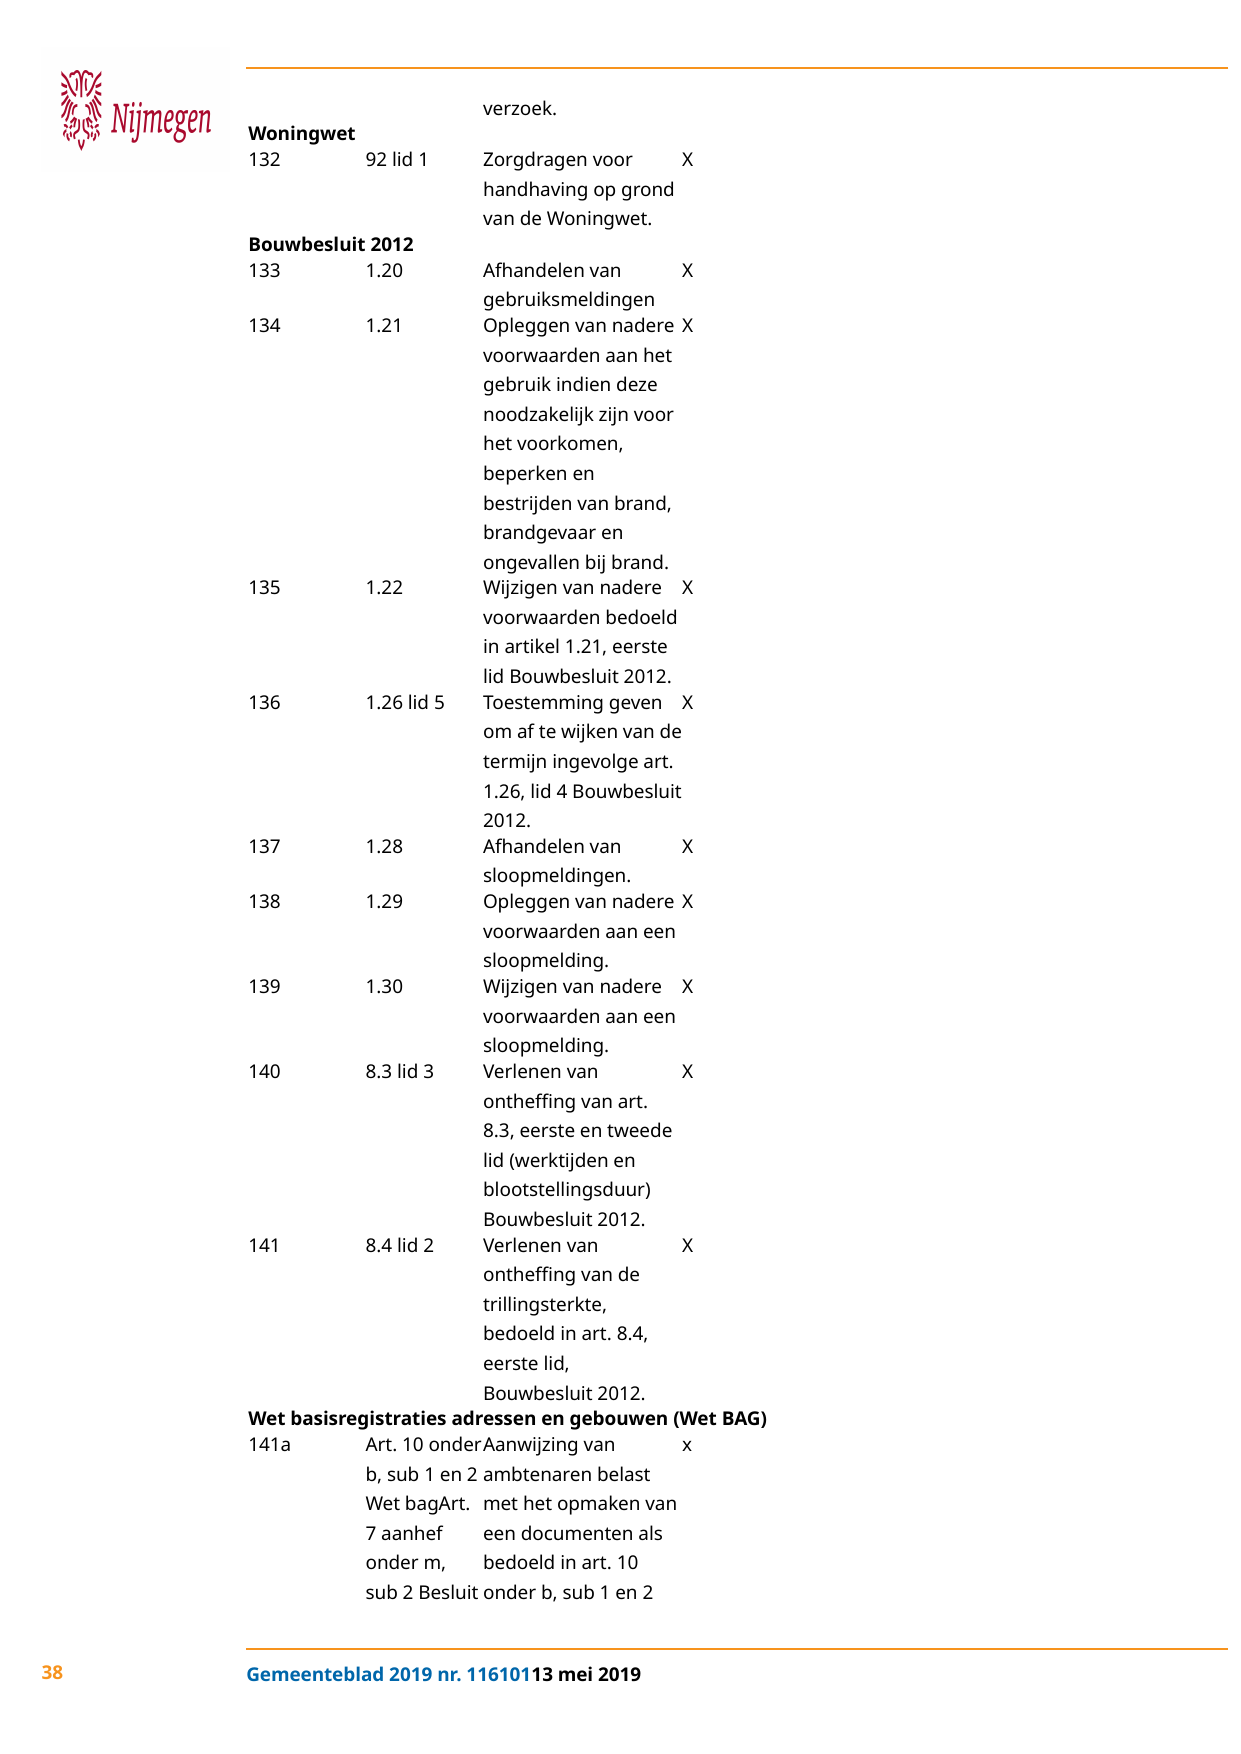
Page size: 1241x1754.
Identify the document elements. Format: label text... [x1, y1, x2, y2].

table_cell Afhandelen van gebruiksmeldingen [483, 257, 682, 312]
table_cell Afhandelen van sloopmeldingen. [483, 833, 682, 888]
table_cell Wijzigen van nadere voorwaarden bedoeld in artikel 1.21, eerste lid Bouwbesluit 2012. [483, 575, 682, 689]
table_cell 140 [248, 1058, 365, 1232]
table_cell [799, 312, 1034, 574]
table_cell [799, 95, 1034, 121]
table_cell 1.28 [365, 833, 483, 888]
table_cell [1034, 973, 1152, 1058]
table_cell [1034, 689, 1152, 833]
table_cell Opleggen van nadere voorwaarden aan het gebruik indien deze noodzakelijk zijn voor het voorkomen, beperken en bestrijden van brand, brandgevaar en ongevallen bij brand. [483, 312, 682, 574]
table_cell 138 [248, 889, 365, 973]
table_cell [1034, 312, 1152, 574]
table_cell 8.3 lid 3 [365, 1058, 483, 1232]
table_cell [365, 95, 483, 121]
table_cell Wet basisregistraties adressen en gebouwen (Wet BAG) [248, 1406, 1152, 1431]
table_cell 1.21 [365, 312, 483, 574]
table_cell [1034, 95, 1152, 121]
table_cell [1034, 575, 1152, 689]
table_cell x [682, 1431, 799, 1605]
table_cell [1034, 833, 1152, 888]
table_cell 1.26 lid 5 [365, 689, 483, 833]
table_cell Toestemming geven om af te wijken van de termijn ingevolge art. 1.26, lid 4 Bouwbesluit 2012. [483, 689, 682, 833]
table_cell [1034, 889, 1152, 973]
table_cell 136 [248, 689, 365, 833]
table_cell [682, 95, 799, 121]
table_cell 1.20 [365, 257, 483, 312]
table_cell X [682, 1058, 799, 1232]
table_cell [799, 575, 1034, 689]
table_cell [1034, 146, 1152, 231]
table_cell 92 lid 1 [365, 146, 483, 231]
table_cell [799, 973, 1034, 1058]
table_cell [799, 146, 1034, 231]
table_cell [1034, 1232, 1152, 1406]
table_cell Aanwijzing van ambtenaren belast met het opmaken van een documenten als bedoeld in art. 10 onder b, sub 1 en 2 [483, 1431, 682, 1605]
table_cell Art. 10 onder b, sub 1 en 2 Wet bagArt. 7 aanhef onder m, sub 2 Besluit [365, 1431, 483, 1605]
table_cell 8.4 lid 2 [365, 1232, 483, 1406]
table_cell [799, 1058, 1034, 1232]
table_cell [799, 257, 1034, 312]
table_cell Wijzigen van nadere voorwaarden aan een sloopmelding. [483, 973, 682, 1058]
table_cell X [682, 889, 799, 973]
table_cell [799, 689, 1034, 833]
table_cell 1.22 [365, 575, 483, 689]
table_cell Woningwet [248, 121, 1152, 146]
table_cell 141a [248, 1431, 365, 1605]
table_cell 132 [248, 146, 365, 231]
table_cell Bouwbesluit 2012 [248, 231, 1152, 257]
table_cell 1.30 [365, 973, 483, 1058]
table_cell [1034, 257, 1152, 312]
picture [41, 47, 231, 172]
table_cell Zorgdragen voor handhaving op grond van de Woningwet. [483, 146, 682, 231]
table_cell Opleggen van nadere voorwaarden aan een sloopmelding. [483, 889, 682, 973]
table_cell Verlenen van ontheffing van art. 8.3, eerste en tweede lid (werktijden en blootstellingsduur) Bouwbesluit 2012. [483, 1058, 682, 1232]
table_cell 139 [248, 973, 365, 1058]
table_cell [799, 1232, 1034, 1406]
table_cell [799, 833, 1034, 888]
table_cell Verlenen van ontheffing van de trillingsterkte, bedoeld in art. 8.4, eerste lid, Bouwbesluit 2012. [483, 1232, 682, 1406]
table_cell [799, 889, 1034, 973]
table_cell 137 [248, 833, 365, 888]
table_cell X [682, 1232, 799, 1406]
table_cell X [682, 257, 799, 312]
table_cell 135 [248, 575, 365, 689]
table_cell X [682, 312, 799, 574]
table_cell X [682, 146, 799, 231]
table_cell [1034, 1431, 1152, 1605]
table_cell 134 [248, 312, 365, 574]
table_cell X [682, 973, 799, 1058]
table_cell verzoek. [483, 95, 682, 121]
table_cell X [682, 689, 799, 833]
table_cell X [682, 833, 799, 888]
table_cell [799, 1431, 1034, 1605]
table_cell [248, 95, 365, 121]
table_cell 133 [248, 257, 365, 312]
table_cell X [682, 575, 799, 689]
table_cell 1.29 [365, 889, 483, 973]
table_cell 141 [248, 1232, 365, 1406]
table_cell [1034, 1058, 1152, 1232]
